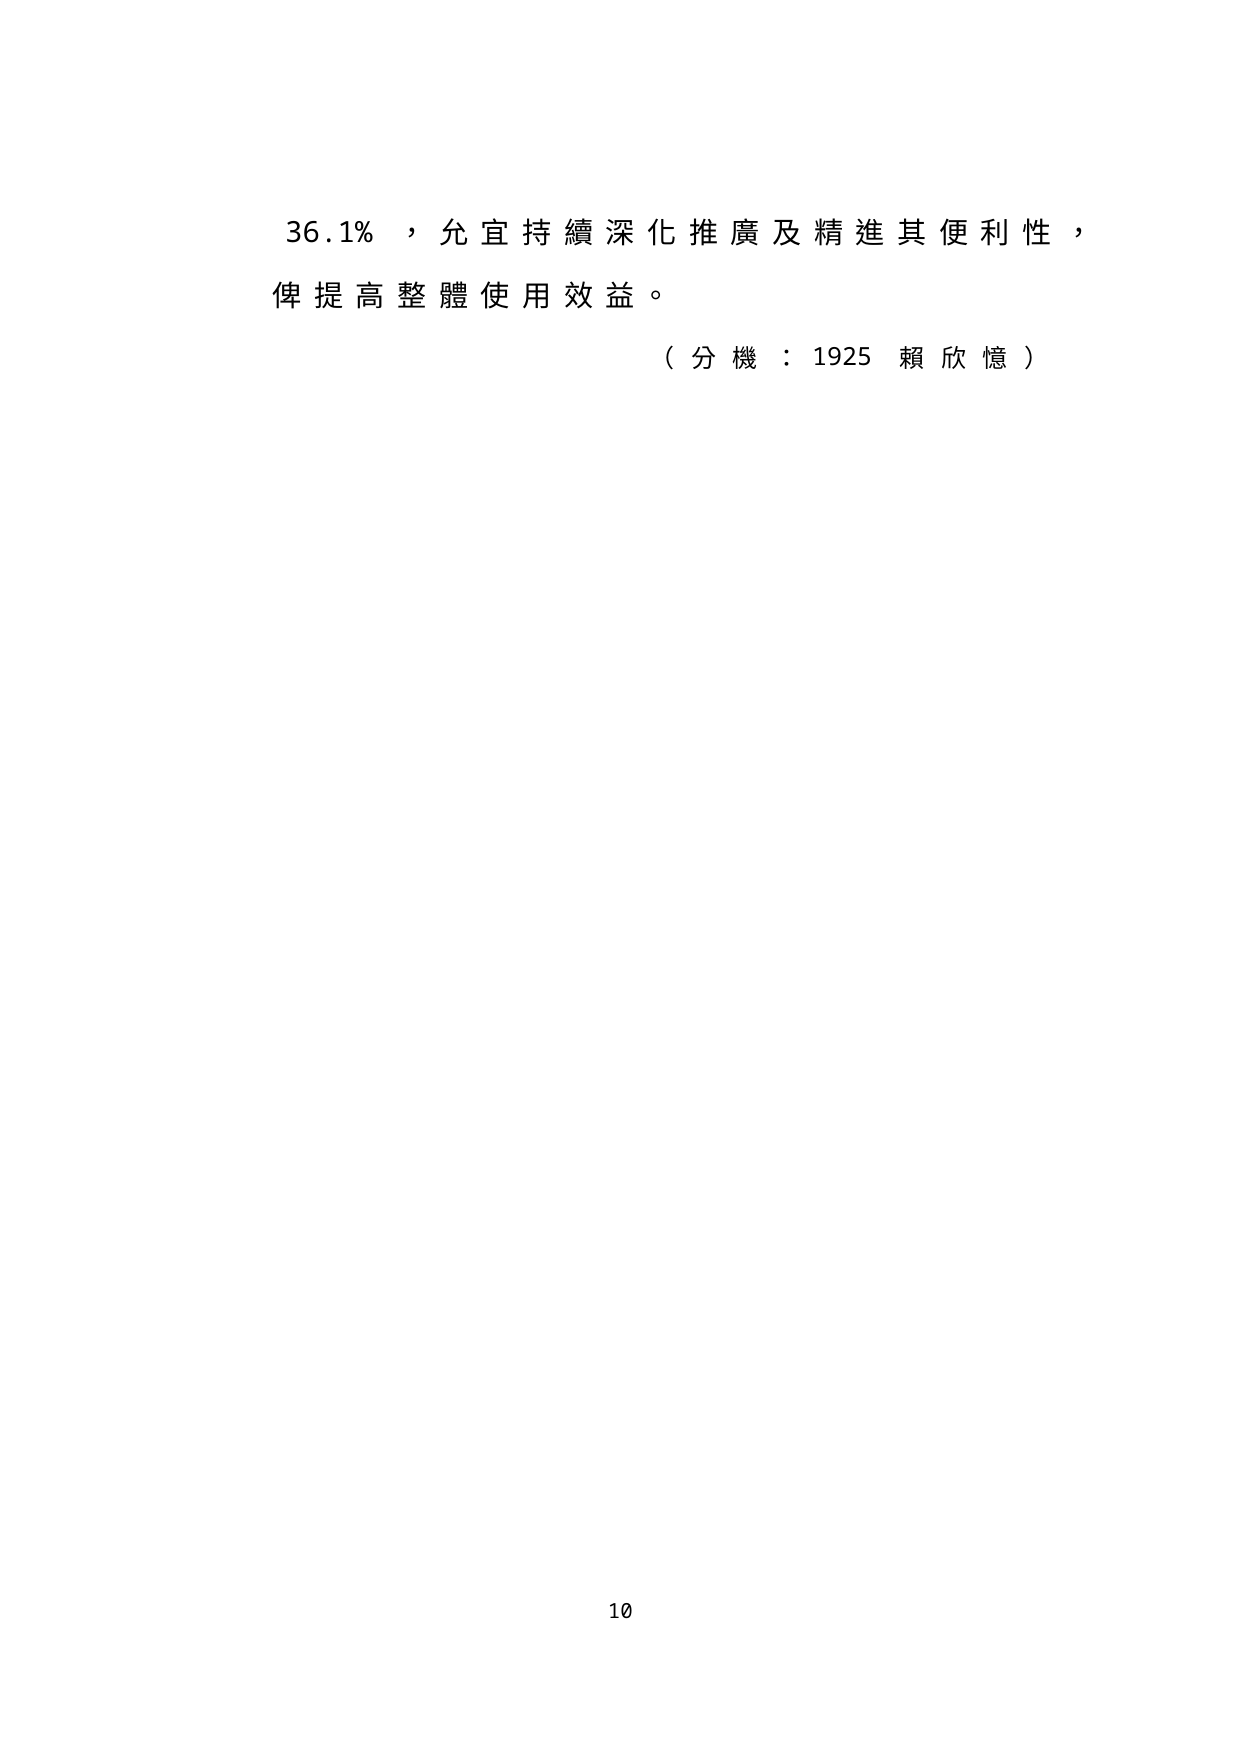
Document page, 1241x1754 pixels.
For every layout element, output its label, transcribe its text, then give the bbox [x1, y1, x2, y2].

text 綜上，健保署自103年9月建置健康存摺系統迄111年7月底止，使用人數雖突破千萬人，惟因查閱5次以下之累計比率達36.1%，允宜持續深化推廣及精進其便利性，俾提高整體使用效益。 [242, 189, 1058, 314]
text （分機：1925 賴欣憶） [183, 314, 1058, 377]
